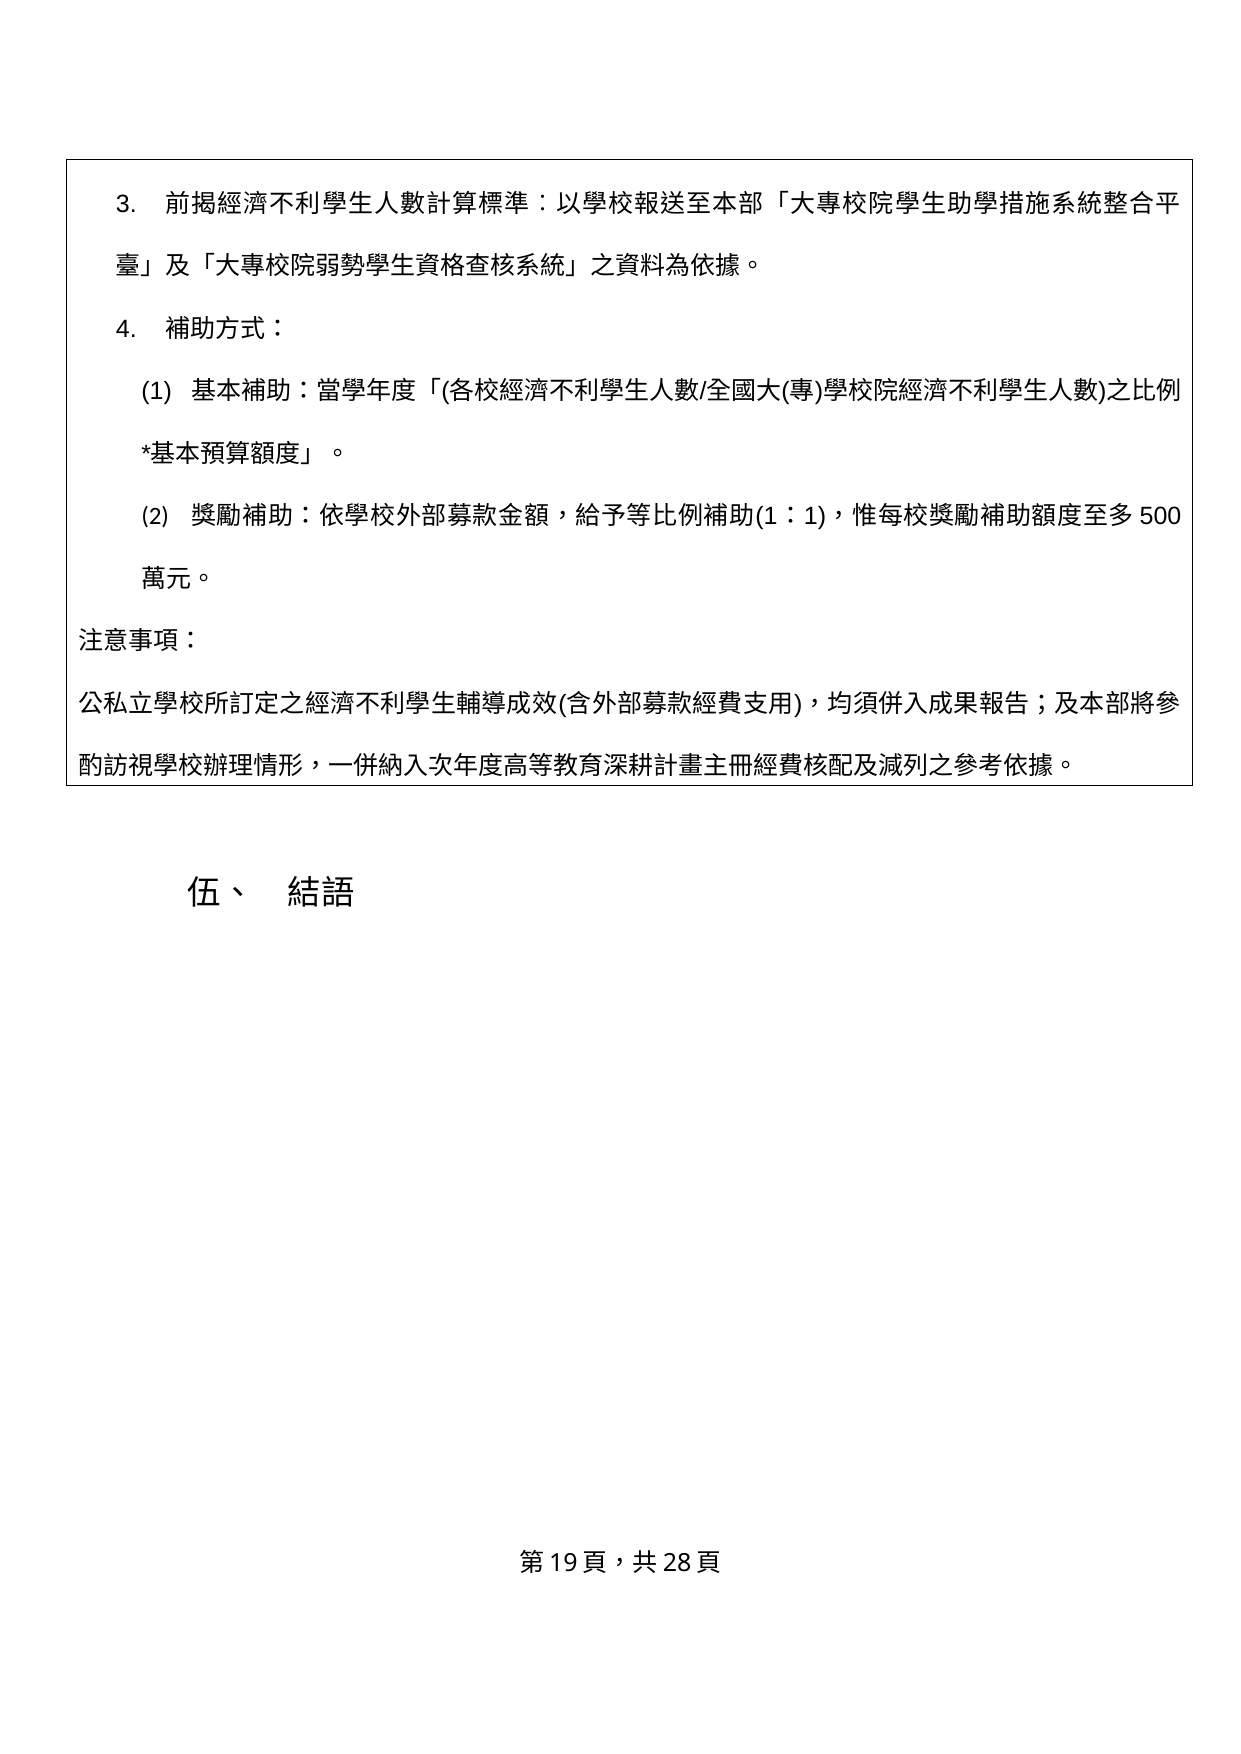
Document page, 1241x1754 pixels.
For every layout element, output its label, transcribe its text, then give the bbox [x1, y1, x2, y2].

table_header 填寫說明︰ 強化各校整體經濟不利學生輔導機制及引導學校建立外部募款基金對象為經濟不利學生，依經濟條件較為不利者優先補助： 具學雜費減免資格A.低收入戶學生、B.中低收入戶學生、C.身心障礙學生及身心障礙人士子女、D.特殊境遇家庭子女孫子女。 具大專校院弱勢學生助學計畫助學金補助資格者。 原住民學生。 家庭突遭變故經學校審核通過者。 懷孕學生、扶養未滿3歲子女之學生。 有關前揭表格(二)外部募款基金機制之募款額度，應等於總表(C2)之金額。 前揭經濟不利學生人數計算標準︰以學校報送至本部「大專校院學生助學措施系統整合平臺」及「大專校院弱勢學生資格查核系統」之資料為依據。 補助方式： 基本補助：當學年度「(各校經濟不利學生人數/全國大(專)學校院經濟不利學生人數)之比例*基本預算額度」。 獎勵補助：依學校外部募款金額，給予等比例補助(1：1)，惟每校獎勵補助額度至多500萬元。 注意事項： 公私立學校所訂定之經濟不利學生輔導成效(含外部募款經費支用)，均須併入成果報告；及本部將參酌訪視學校辦理情形，一併納入次年度高等教育深耕計畫主冊經費核配及減列之參考依據。 [67, 160, 1192, 785]
list 結語 [187, 848, 1128, 911]
